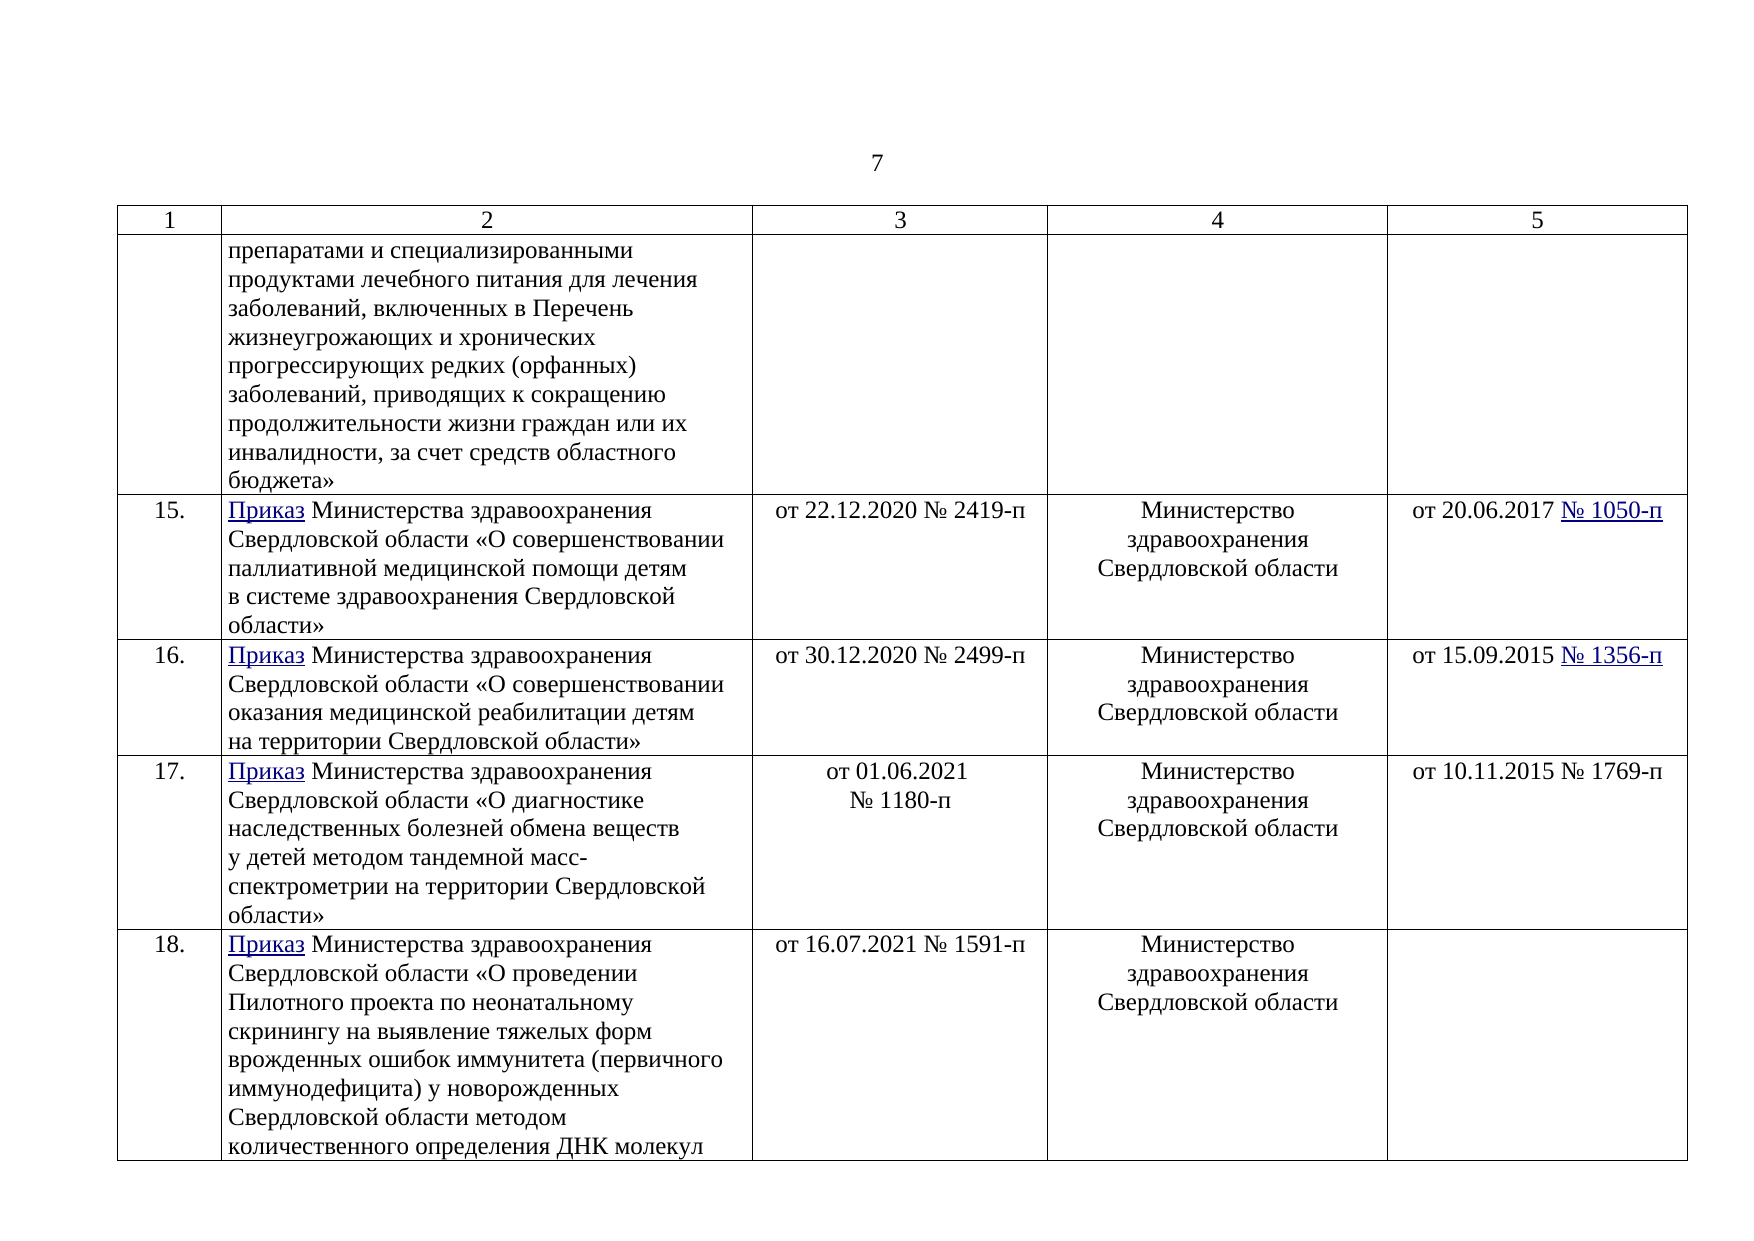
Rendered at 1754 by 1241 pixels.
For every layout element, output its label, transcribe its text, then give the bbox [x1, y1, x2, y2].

table_cell Приказ Министерства здравоохранения Свердловской области «О совершенствовании оказания медицинской реабилитации детям на территории Свердловской области» [222, 640, 752, 755]
table_cell [1388, 930, 1687, 1159]
table_cell Министерство здравоохранения Свердловской области [1048, 930, 1387, 1159]
table_cell [1048, 235, 1387, 494]
table_cell от 20.06.2017 № 1050-п [1388, 495, 1687, 639]
table_cell от 01.06.2021 № 1180-п [753, 756, 1047, 928]
table_cell Приказ Министерства здравоохранения Свердловской области «О проведении Пилотного проекта по неонатальному скринингу на выявление тяжелых форм врожденных ошибок иммунитета (первичного иммунодефицита) у новорожденных Свердловской области методом количественного определения ДНК молекул [222, 930, 752, 1159]
table_cell препаратами и специализированными продуктами лечебного питания для лечения заболеваний, включенных в Перечень жизнеугрожающих и хронических прогрессирующих редких (орфанных) заболеваний, приводящих к сокращению продолжительности жизни граждан или их инвалидности, за счет средств областного бюджета» [222, 235, 752, 494]
table_cell Министерство здравоохранения Свердловской области [1048, 756, 1387, 928]
table_cell 18. [118, 930, 221, 1159]
table_cell от 22.12.2020 № 2419-п [753, 495, 1047, 639]
table_header 1 [118, 206, 221, 234]
table_cell [1388, 235, 1687, 494]
table_header 4 [1048, 206, 1387, 234]
table_header 5 [1388, 206, 1687, 234]
table_cell [118, 235, 221, 494]
table_cell Министерство здравоохранения Свердловской области [1048, 640, 1387, 755]
table_cell Приказ Министерства здравоохранения Свердловской области «О диагностике наследственных болезней обмена веществ у детей методом тандемной масс-спектрометрии на территории Свердловской области» [222, 756, 752, 928]
table_cell от 30.12.2020 № 2499-п [753, 640, 1047, 755]
table_cell Приказ Министерства здравоохранения Свердловской области «О совершенствовании паллиативной медицинской помощи детям в системе здравоохранения Свердловской области» [222, 495, 752, 639]
table_cell [753, 235, 1047, 494]
table_header 2 [222, 206, 752, 234]
table_cell 15. [118, 495, 221, 639]
table_cell от 15.09.2015 № 1356-п [1388, 640, 1687, 755]
table_header 3 [753, 206, 1047, 234]
table_cell от 10.11.2015 № 1769-п [1388, 756, 1687, 928]
table_cell 16. [118, 640, 221, 755]
table_cell от 16.07.2021 № 1591-п [753, 930, 1047, 1159]
table_cell Министерство здравоохранения Свердловской области [1048, 495, 1387, 639]
table_cell 17. [118, 756, 221, 928]
